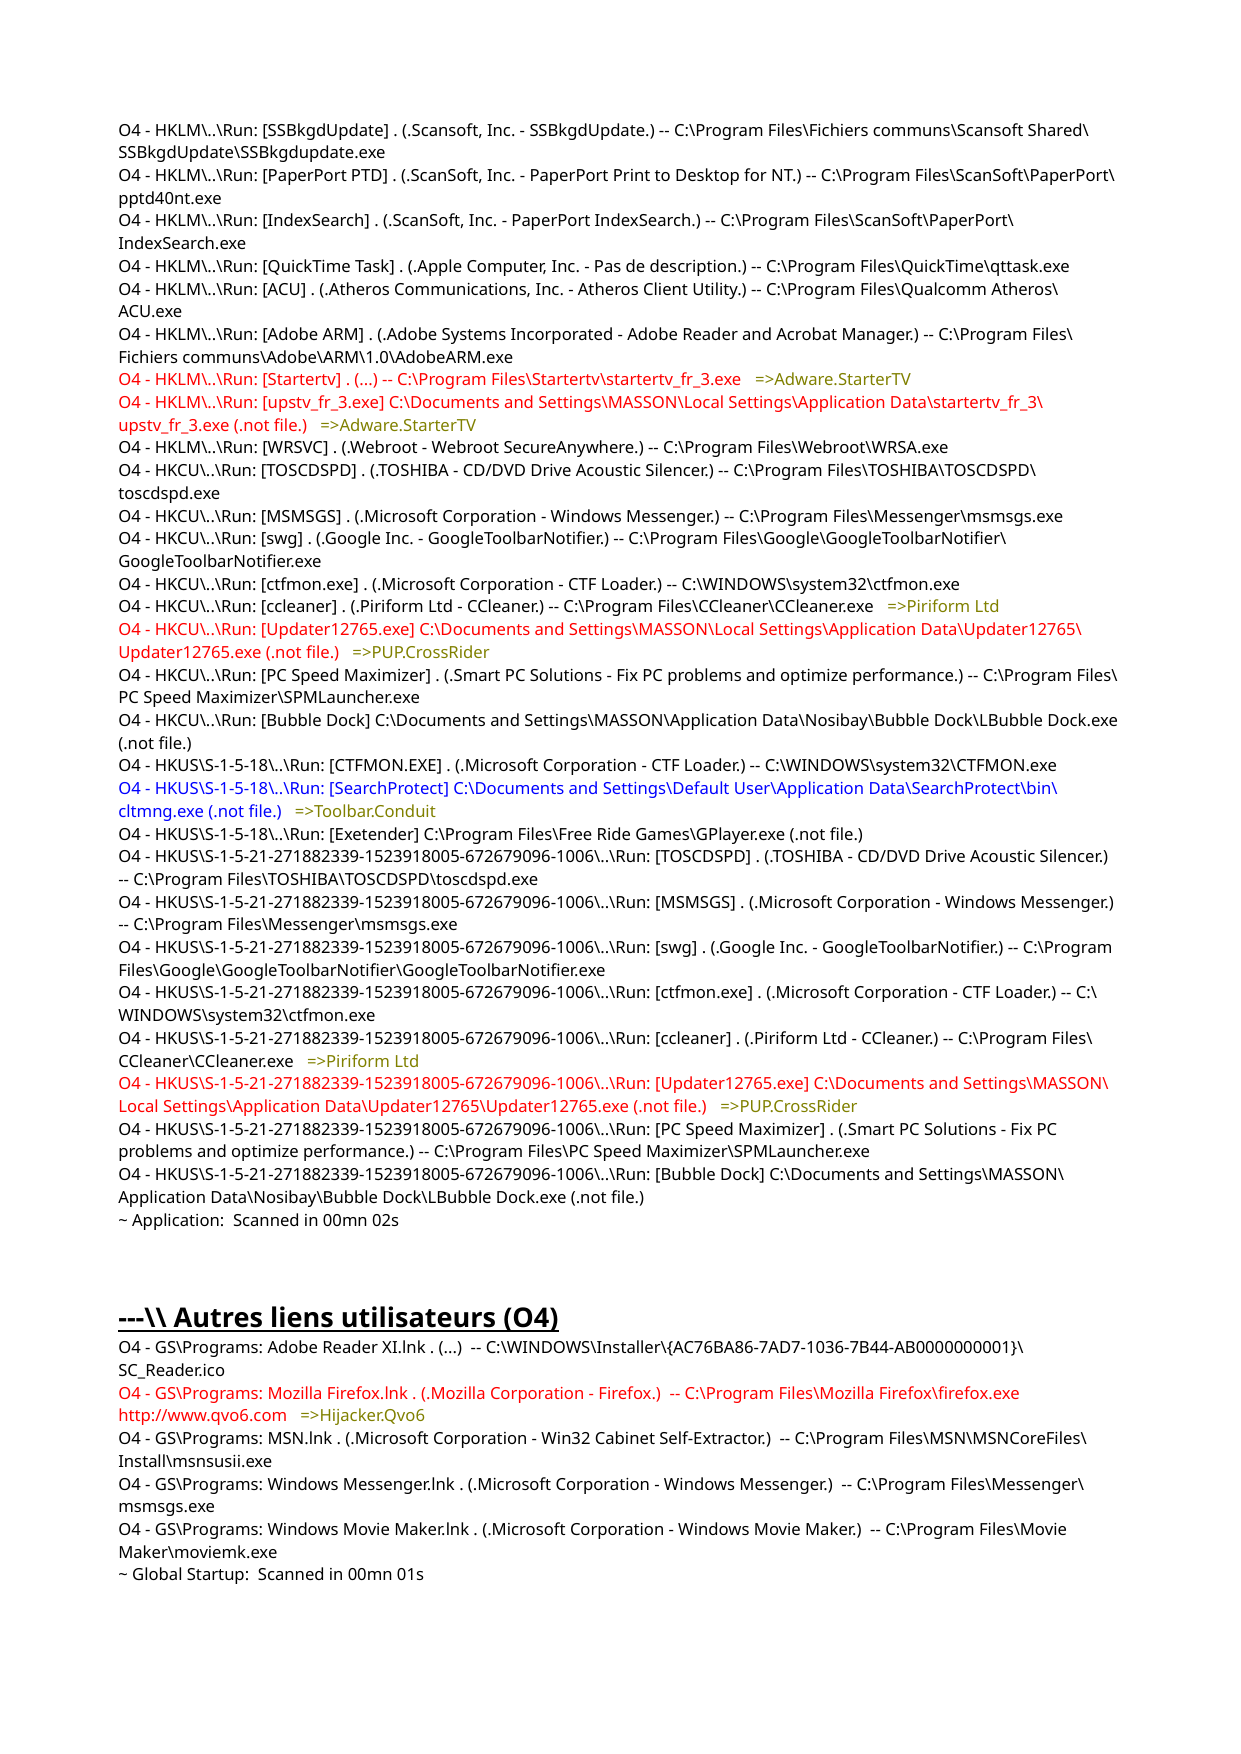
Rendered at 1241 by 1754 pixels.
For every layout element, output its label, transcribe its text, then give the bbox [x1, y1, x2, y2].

text O4 - HKUS\S-1-5-18\..\Run: [Exetender] C:\Program Files\Free Ride Games\GPlayer.exe (.not file.) [118, 822, 1122, 845]
text O4 - GS\Programs: Windows Messenger.lnk . (.Microsoft Corporation - Windows Messenger.) -- C:\Program Files\Messenger\msmsgs.exe [118, 1472, 1122, 1517]
text O4 - HKLM\..\Run: [Startertv] . (...) -- C:\Program Files\Startertv\startertv_fr_3.exe =>Adware.StarterTV [118, 368, 1122, 391]
text O4 - HKUS\S-1-5-18\..\Run: [SearchProtect] C:\Documents and Settings\Default User\Application Data\SearchProtect\bin\cltmng.exe (.not file.) =>Toolbar.Conduit [118, 777, 1122, 822]
text O4 - HKLM\..\Run: [upstv_fr_3.exe] C:\Documents and Settings\MASSON\Local Settings\Application Data\startertv_fr_3\upstv_fr_3.exe (.not file.) =>Adware.StarterTV [118, 391, 1122, 436]
text O4 - HKCU\..\Run: [PC Speed Maximizer] . (.Smart PC Solutions - Fix PC problems and optimize performance.) -- C:\Program Files\PC Speed Maximizer\SPMLauncher.exe [118, 663, 1122, 708]
text O4 - GS\Programs: Mozilla Firefox.lnk . (.Mozilla Corporation - Firefox.) -- C:\Program Files\Mozilla Firefox\firefox.exe http://www.qvo6.com =>Hijacker.Qvo6 [118, 1381, 1122, 1427]
text O4 - HKLM\..\Run: [IndexSearch] . (.ScanSoft, Inc. - PaperPort IndexSearch.) -- C:\Program Files\ScanSoft\PaperPort\IndexSearch.exe [118, 209, 1122, 254]
text O4 - GS\Programs: Adobe Reader XI.lnk . (...) -- C:\WINDOWS\Installer\{AC76BA86-7AD7-1036-7B44-AB0000000001}\SC_Reader.ico [118, 1336, 1122, 1381]
text O4 - HKCU\..\Run: [ctfmon.exe] . (.Microsoft Corporation - CTF Loader.) -- C:\WINDOWS\system32\ctfmon.exe [118, 572, 1122, 595]
text O4 - HKUS\S-1-5-21-271882339-1523918005-672679096-1006\..\Run: [ccleaner] . (.Piriform Ltd - CCleaner.) -- C:\Program Files\CCleaner\CCleaner.exe =>Piriform Ltd [118, 1026, 1122, 1072]
text O4 - HKLM\..\Run: [PaperPort PTD] . (.ScanSoft, Inc. - PaperPort Print to Desktop for NT.) -- C:\Program Files\ScanSoft\PaperPort\pptd40nt.exe [118, 163, 1122, 209]
text ~ Application: Scanned in 00mn 02s [118, 1208, 1122, 1231]
text O4 - HKCU\..\Run: [Updater12765.exe] C:\Documents and Settings\MASSON\Local Settings\Application Data\Updater12765\Updater12765.exe (.not file.) =>PUP.CrossRider [118, 618, 1122, 663]
text O4 - HKCU\..\Run: [ccleaner] . (.Piriform Ltd - CCleaner.) -- C:\Program Files\CCleaner\CCleaner.exe =>Piriform Ltd [118, 595, 1122, 618]
text O4 - HKCU\..\Run: [MSMSGS] . (.Microsoft Corporation - Windows Messenger.) -- C:\Program Files\Messenger\msmsgs.exe [118, 504, 1122, 527]
text O4 - HKUS\S-1-5-18\..\Run: [CTFMON.EXE] . (.Microsoft Corporation - CTF Loader.) -- C:\WINDOWS\system32\CTFMON.exe [118, 754, 1122, 777]
text O4 - HKUS\S-1-5-21-271882339-1523918005-672679096-1006\..\Run: [ctfmon.exe] . (.Microsoft Corporation - CTF Loader.) -- C:\WINDOWS\system32\ctfmon.exe [118, 981, 1122, 1026]
text ~ Global Startup: Scanned in 00mn 01s [118, 1563, 1122, 1586]
text O4 - HKUS\S-1-5-21-271882339-1523918005-672679096-1006\..\Run: [swg] . (.Google Inc. - GoogleToolbarNotifier.) -- C:\Program Files\Google\GoogleToolbarNotifier\GoogleToolbarNotifier.exe [118, 936, 1122, 981]
text O4 - HKCU\..\Run: [Bubble Dock] C:\Documents and Settings\MASSON\Application Data\Nosibay\Bubble Dock\LBubble Dock.exe (.not file.) [118, 708, 1122, 754]
text O4 - HKCU\..\Run: [TOSCDSPD] . (.TOSHIBA - CD/DVD Drive Acoustic Silencer.) -- C:\Program Files\TOSHIBA\TOSCDSPD\toscdspd.exe [118, 459, 1122, 504]
text O4 - HKUS\S-1-5-21-271882339-1523918005-672679096-1006\..\Run: [PC Speed Maximizer] . (.Smart PC Solutions - Fix PC problems and optimize performance.) -- C:\Program Files\PC Speed Maximizer\SPMLauncher.exe [118, 1117, 1122, 1163]
text O4 - HKUS\S-1-5-21-271882339-1523918005-672679096-1006\..\Run: [MSMSGS] . (.Microsoft Corporation - Windows Messenger.) -- C:\Program Files\Messenger\msmsgs.exe [118, 890, 1122, 936]
text O4 - HKLM\..\Run: [Adobe ARM] . (.Adobe Systems Incorporated - Adobe Reader and Acrobat Manager.) -- C:\Program Files\Fichiers communs\Adobe\ARM\1.0\AdobeARM.exe [118, 322, 1122, 368]
text O4 - HKCU\..\Run: [swg] . (.Google Inc. - GoogleToolbarNotifier.) -- C:\Program Files\Google\GoogleToolbarNotifier\GoogleToolbarNotifier.exe [118, 527, 1122, 572]
text O4 - HKUS\S-1-5-21-271882339-1523918005-672679096-1006\..\Run: [Bubble Dock] C:\Documents and Settings\MASSON\Application Data\Nosibay\Bubble Dock\LBubble Dock.exe (.not file.) [118, 1163, 1122, 1208]
text O4 - HKLM\..\Run: [WRSVC] . (.Webroot - Webroot SecureAnywhere.) -- C:\Program Files\Webroot\WRSA.exe [118, 436, 1122, 459]
text O4 - HKLM\..\Run: [QuickTime Task] . (.Apple Computer, Inc. - Pas de description.) -- C:\Program Files\QuickTime\qttask.exe [118, 254, 1122, 277]
text O4 - HKUS\S-1-5-21-271882339-1523918005-672679096-1006\..\Run: [TOSCDSPD] . (.TOSHIBA - CD/DVD Drive Acoustic Silencer.) -- C:\Program Files\TOSHIBA\TOSCDSPD\toscdspd.exe [118, 845, 1122, 890]
text O4 - HKLM\..\Run: [ACU] . (.Atheros Communications, Inc. - Atheros Client Utility.) -- C:\Program Files\Qualcomm Atheros\ACU.exe [118, 277, 1122, 322]
text O4 - GS\Programs: MSN.lnk . (.Microsoft Corporation - Win32 Cabinet Self-Extractor.) -- C:\Program Files\MSN\MSNCoreFiles\Install\msnsusii.exe [118, 1427, 1122, 1472]
text O4 - HKUS\S-1-5-21-271882339-1523918005-672679096-1006\..\Run: [Updater12765.exe] C:\Documents and Settings\MASSON\Local Settings\Application Data\Updater12765\Updater12765.exe (.not file.) =>PUP.CrossRider [118, 1072, 1122, 1117]
text ---\\ Autres liens utilisateurs (O4) [118, 1299, 1122, 1336]
text O4 - GS\Programs: Windows Movie Maker.lnk . (.Microsoft Corporation - Windows Movie Maker.) -- C:\Program Files\Movie Maker\moviemk.exe [118, 1517, 1122, 1563]
text O4 - HKLM\..\Run: [SSBkgdUpdate] . (.Scansoft, Inc. - SSBkgdUpdate.) -- C:\Program Files\Fichiers communs\Scansoft Shared\SSBkgdUpdate\SSBkgdupdate.exe [118, 118, 1122, 163]
